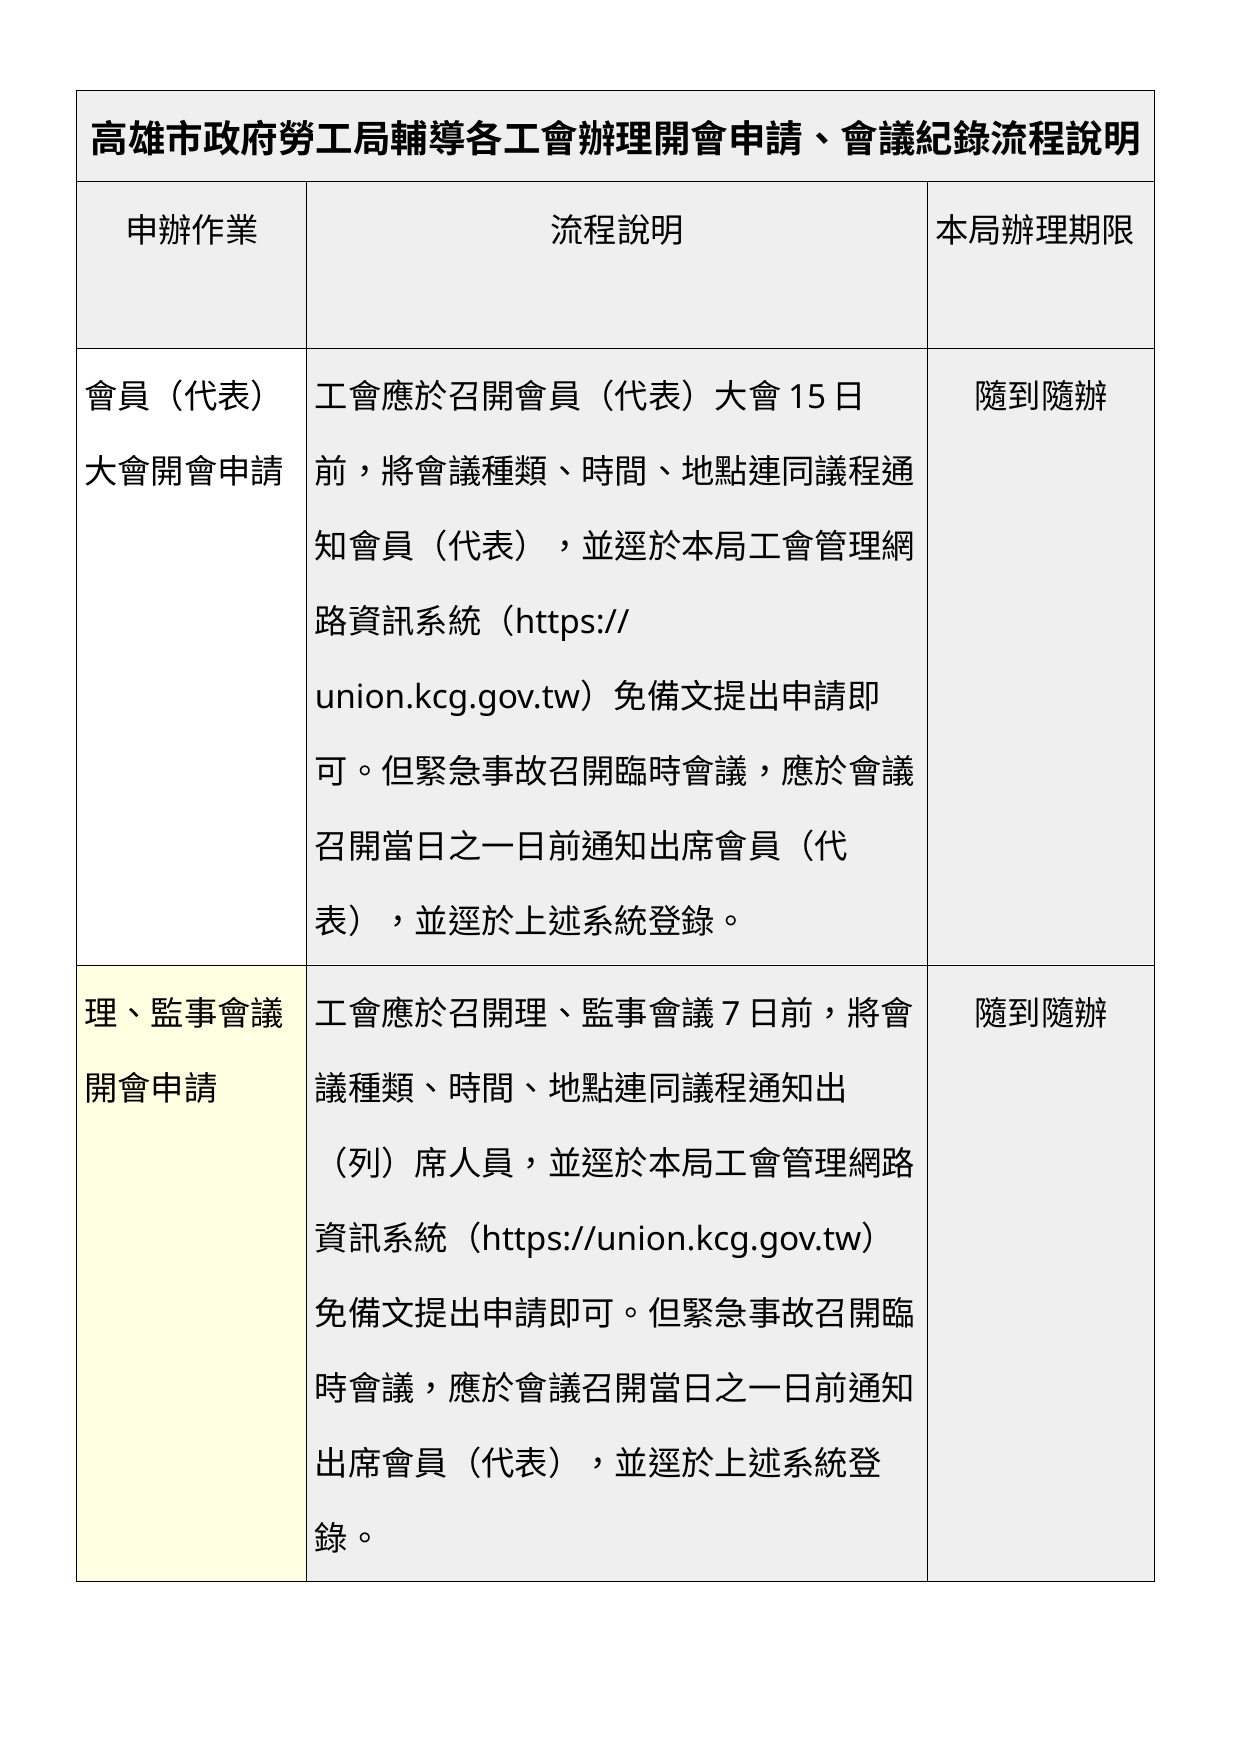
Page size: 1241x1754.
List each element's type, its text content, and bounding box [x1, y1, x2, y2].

table_header 高雄市政府勞工局輔導各工會辦理開會申請、會議紀錄流程說明 [77, 91, 1154, 181]
table_cell 工會應於召開理、監事會議7日前，將會議種類、時間、地點連同議程通知出（列）席人員，並逕於本局工會管理網路資訊系統（https://union.kcg.gov.tw）免備文提出申請即可。但緊急事故召開臨時會議，應於會議召開當日之一日前通知出席會員（代表），並逕於上述系統登錄。 [307, 966, 927, 1581]
table_cell 理、監事會議開會申請 [77, 966, 306, 1581]
table_cell 本局辦理期限 [928, 182, 1154, 348]
table_cell 會員（代表）大會開會申請 [77, 349, 306, 964]
table_cell 隨到隨辦 [928, 966, 1154, 1581]
table_cell 申辦作業 [77, 182, 306, 348]
table_cell 工會應於召開會員（代表）大會15日前，將會議種類、時間、地點連同議程通知會員（代表），並逕於本局工會管理網路資訊系統（https://union.kcg.gov.tw）免備文提出申請即可。但緊急事故召開臨時會議，應於會議召開當日之一日前通知出席會員（代表），並逕於上述系統登錄。 [307, 349, 927, 964]
table_cell 隨到隨辦 [928, 349, 1154, 964]
table_cell 流程說明 [307, 182, 927, 348]
